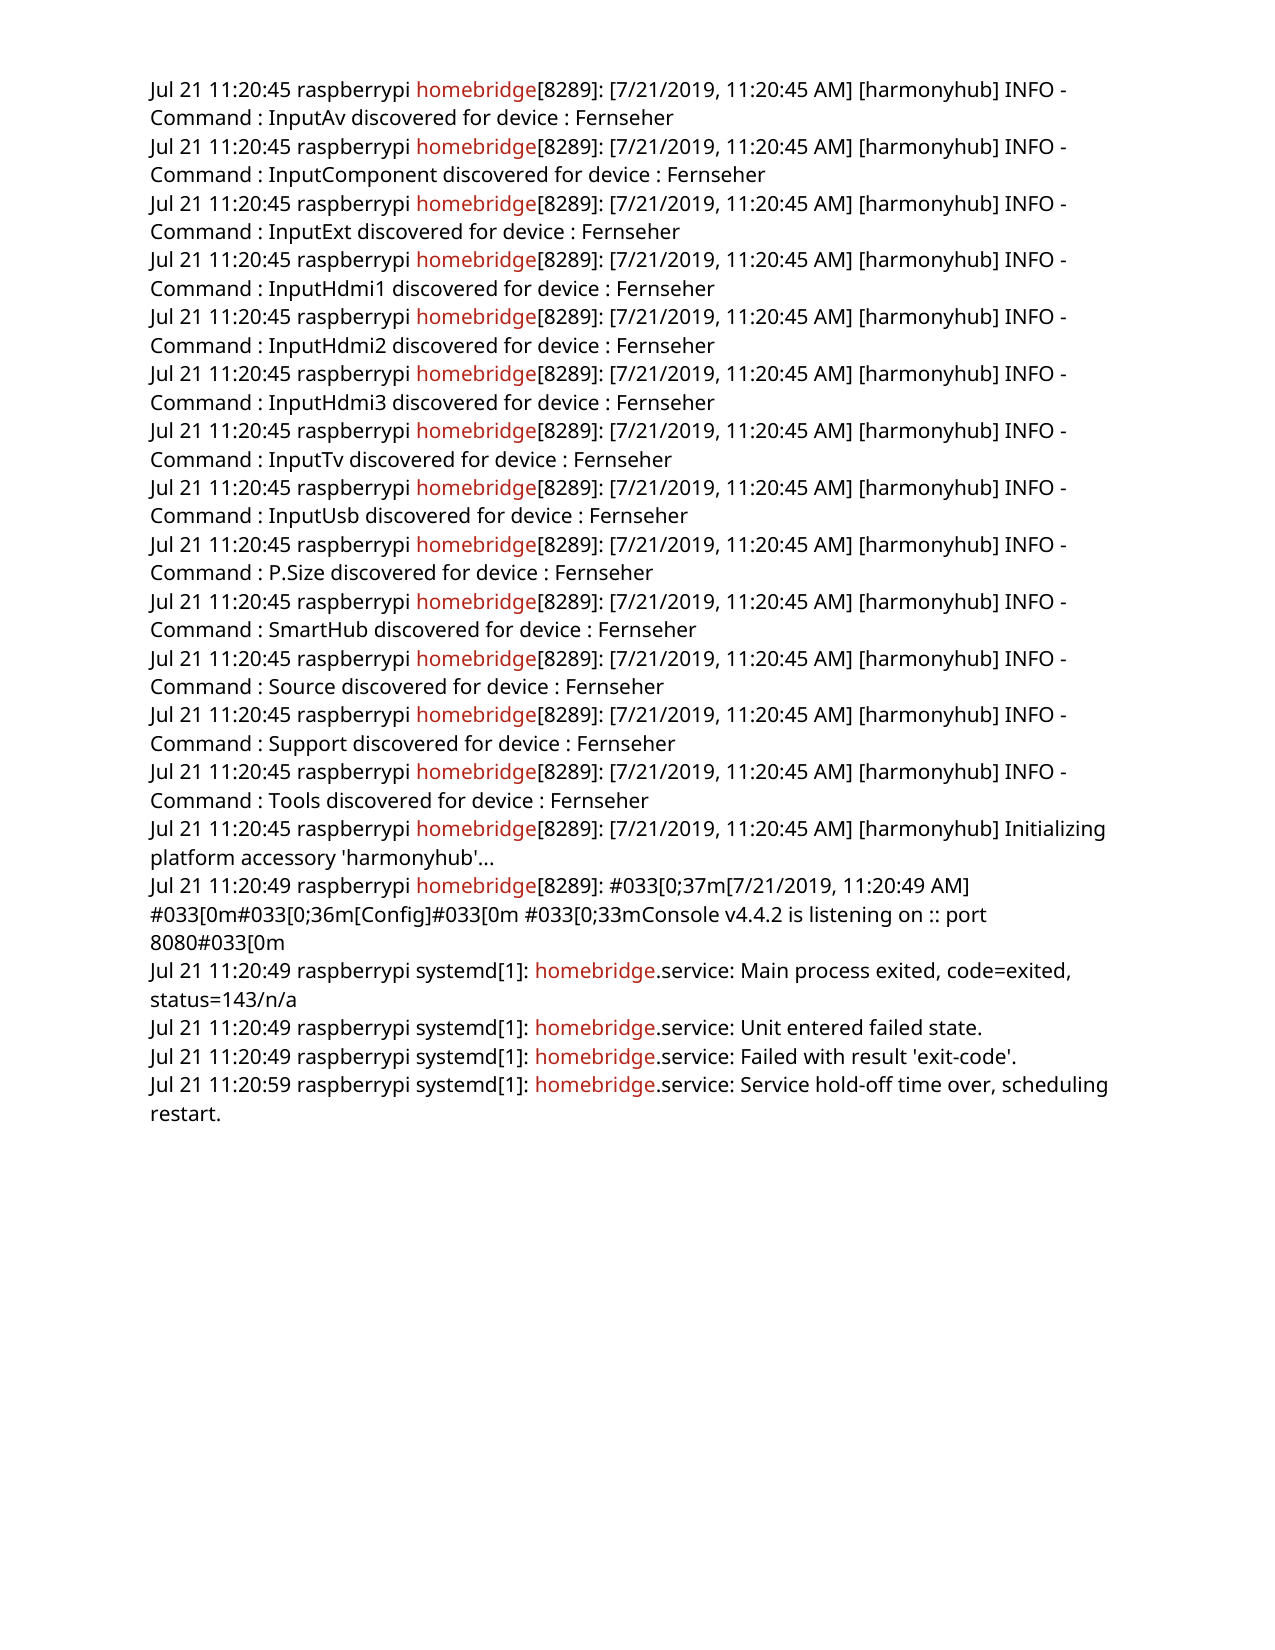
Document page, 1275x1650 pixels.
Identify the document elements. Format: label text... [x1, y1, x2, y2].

text Jul 21 11:20:49 raspberrypi homebridge[8289]: #033[0;37m[7/21/2019, 11:20:49 AM] #033[0m#033[0;36m[Config]#033[0m #033[0;33mConsole v4.4.2 is listening on :: port 8080#033[0m [150, 871, 1125, 957]
text Jul 21 11:20:45 raspberrypi homebridge[8289]: [7/21/2019, 11:20:45 AM] [harmonyhub] INFO - Command : P.Size discovered for device : Fernseher [150, 530, 1125, 587]
text Jul 21 11:20:45 raspberrypi homebridge[8289]: [7/21/2019, 11:20:45 AM] [harmonyhub] INFO - Command : Source discovered for device : Fernseher [150, 644, 1125, 701]
text Jul 21 11:20:45 raspberrypi homebridge[8289]: [7/21/2019, 11:20:45 AM] [harmonyhub] INFO - Command : InputUsb discovered for device : Fernseher [150, 473, 1125, 530]
text Jul 21 11:20:45 raspberrypi homebridge[8289]: [7/21/2019, 11:20:45 AM] [harmonyhub] INFO - Command : SmartHub discovered for device : Fernseher [150, 587, 1125, 644]
text Jul 21 11:20:45 raspberrypi homebridge[8289]: [7/21/2019, 11:20:45 AM] [harmonyhub] INFO - Command : InputHdmi2 discovered for device : Fernseher [150, 302, 1125, 359]
text Jul 21 11:20:45 raspberrypi homebridge[8289]: [7/21/2019, 11:20:45 AM] [harmonyhub] INFO - Command : Tools discovered for device : Fernseher [150, 757, 1125, 814]
text Jul 21 11:20:45 raspberrypi homebridge[8289]: [7/21/2019, 11:20:45 AM] [harmonyhub] Initializing platform accessory 'harmonyhub'... [150, 814, 1125, 871]
text Jul 21 11:20:45 raspberrypi homebridge[8289]: [7/21/2019, 11:20:45 AM] [harmonyhub] INFO - Command : InputAv discovered for device : Fernseher [150, 75, 1125, 132]
text Jul 21 11:20:45 raspberrypi homebridge[8289]: [7/21/2019, 11:20:45 AM] [harmonyhub] INFO - Command : Support discovered for device : Fernseher [150, 701, 1125, 757]
text Jul 21 11:20:45 raspberrypi homebridge[8289]: [7/21/2019, 11:20:45 AM] [harmonyhub] INFO - Command : InputExt discovered for device : Fernseher [150, 189, 1125, 246]
text Jul 21 11:20:45 raspberrypi homebridge[8289]: [7/21/2019, 11:20:45 AM] [harmonyhub] INFO - Command : InputHdmi1 discovered for device : Fernseher [150, 246, 1125, 302]
text Jul 21 11:20:59 raspberrypi systemd[1]: homebridge.service: Service hold-off time over, scheduling restart. [150, 1070, 1125, 1127]
text Jul 21 11:20:45 raspberrypi homebridge[8289]: [7/21/2019, 11:20:45 AM] [harmonyhub] INFO - Command : InputComponent discovered for device : Fernseher [150, 132, 1125, 189]
text Jul 21 11:20:49 raspberrypi systemd[1]: homebridge.service: Failed with result 'exit-code'. [150, 1042, 1125, 1070]
text Jul 21 11:20:49 raspberrypi systemd[1]: homebridge.service: Unit entered failed state. [150, 1013, 1125, 1042]
text Jul 21 11:20:45 raspberrypi homebridge[8289]: [7/21/2019, 11:20:45 AM] [harmonyhub] INFO - Command : InputHdmi3 discovered for device : Fernseher [150, 359, 1125, 416]
text Jul 21 11:20:49 raspberrypi systemd[1]: homebridge.service: Main process exited, code=exited, status=143/n/a [150, 957, 1125, 1013]
text Jul 21 11:20:45 raspberrypi homebridge[8289]: [7/21/2019, 11:20:45 AM] [harmonyhub] INFO - Command : InputTv discovered for device : Fernseher [150, 416, 1125, 473]
